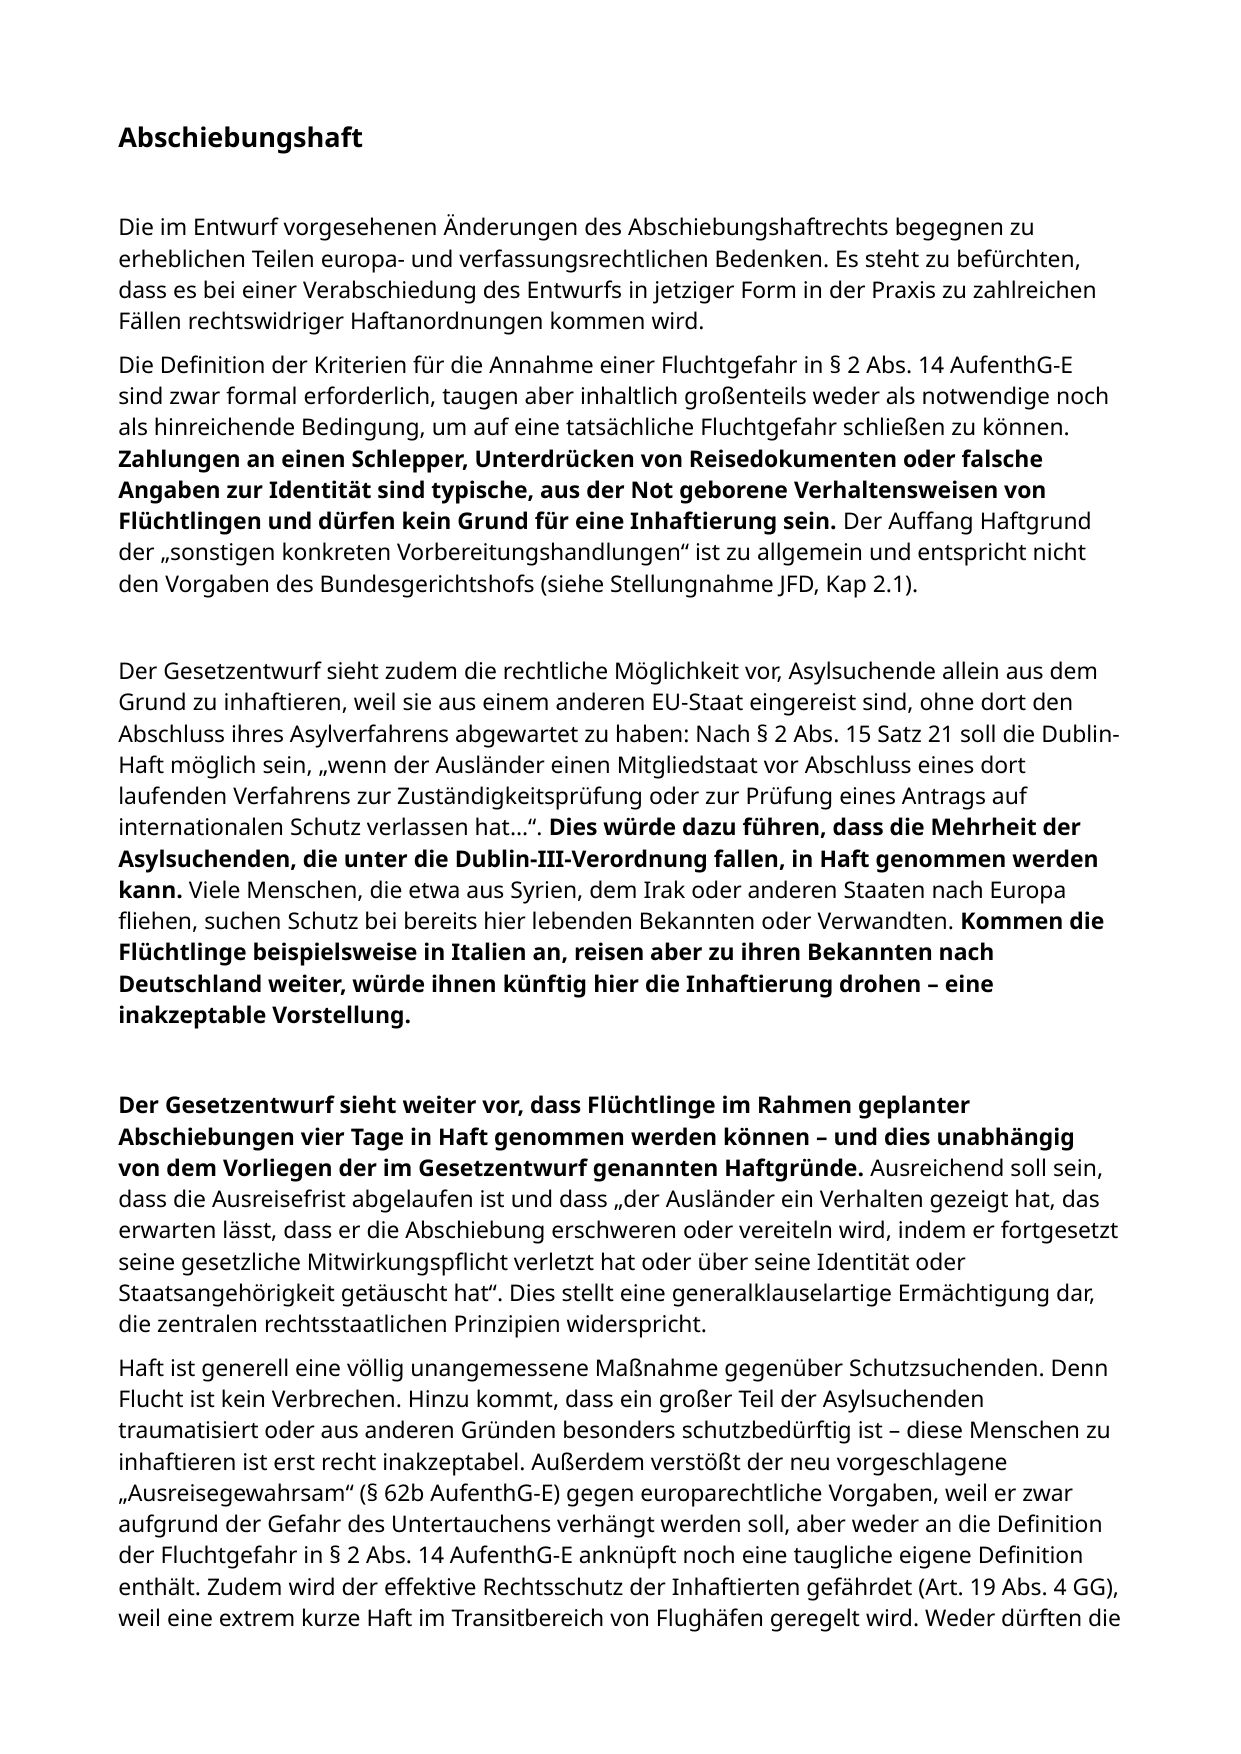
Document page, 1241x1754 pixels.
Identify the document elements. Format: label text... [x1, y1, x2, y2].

text Der Gesetzentwurf sieht zudem die rechtliche Möglichkeit vor, Asylsuchende allein aus dem Grund zu inhaftieren, weil sie aus einem anderen EU‐Staat eingereist sind, ohne dort den Abschluss ihres Asylverfahrens abgewartet zu haben: Nach § 2 Abs. 15 Satz 21 soll die Dublin‐Haft möglich sein, „wenn der Ausländer einen Mitgliedstaat vor Abschluss eines dort laufenden Verfahrens zur Zuständigkeitsprüfung oder zur Prüfung eines Antrags auf internationalen Schutz verlassen hat…“. Dies würde dazu führen, dass die Mehrheit der Asylsuchenden, die unter die Dublin‐III‐Verordnung fallen, in Haft genommen werden kann. Viele Menschen, die etwa aus Syrien, dem Irak oder anderen Staaten nach Europa fliehen, suchen Schutz bei bereits hier lebenden Bekannten oder Verwandten. Kommen die Flüchtlinge beispielsweise in Italien an, reisen aber zu ihren Bekannten nach Deutschland weiter, würde ihnen künftig hier die Inhaftierung drohen – eine inakzeptable Vorstellung. [118, 655, 1122, 1030]
text Die Definition der Kriterien für die Annahme einer Fluchtgefahr in § 2 Abs. 14 AufenthG-E sind zwar formal erforderlich, taugen aber inhaltlich großenteils weder als notwendige noch als hinreichende Bedingung, um auf eine tatsächliche Fluchtgefahr schließen zu können. Zahlungen an einen Schlepper, Unterdrücken von Reisedokumenten oder falsche Angaben zur Identität sind typische, aus der Not geborene Verhaltensweisen von Flüchtlingen und dürfen kein Grund für eine Inhaftierung sein. Der Auffang Haftgrund der „sonstigen konkreten Vorbereitungshandlungen“ ist zu allgemein und entspricht nicht den Vorgaben des Bundesgerichtshofs (siehe Stellungnahme JFD, Kap 2.1). [118, 349, 1122, 599]
text Die im Entwurf vorgesehenen Änderungen des Abschiebungshaftrechts begegnen zu erheblichen Teilen europa- und verfassungsrechtlichen Bedenken. Es steht zu befürchten, dass es bei einer Verabschiedung des Entwurfs in jetziger Form in der Praxis zu zahlreichen Fällen rechtswidriger Haftanordnungen kommen wird. [118, 211, 1122, 336]
text Der Gesetzentwurf sieht weiter vor, dass Flüchtlinge im Rahmen geplanter Abschiebungen vier Tage in Haft genommen werden können – und dies unabhängig von dem Vorliegen der im Gesetzentwurf genannten Haftgründe. Ausreichend soll sein, dass die Ausreisefrist abgelaufen ist und dass „der Ausländer ein Verhalten gezeigt hat, das erwarten lässt, dass er die Abschiebung erschweren oder vereiteln wird, indem er fortgesetzt seine gesetzliche Mitwirkungspflicht verletzt hat oder über seine Identität oder Staatsangehörigkeit getäuscht hat“. Dies stellt eine generalklauselartige Ermächtigung dar, die zentralen rechtsstaatlichen Prinzipien widerspricht. [118, 1089, 1122, 1339]
text Abschiebungshaft [118, 118, 1122, 155]
text Haft ist generell eine völlig unangemessene Maßnahme gegenüber Schutzsuchenden. Denn Flucht ist kein Verbrechen. Hinzu kommt, dass ein großer Teil der Asylsuchenden traumatisiert oder aus anderen Gründen besonders schutzbedürftig ist – diese Menschen zu inhaftieren ist erst recht inakzeptabel. Außerdem verstößt der neu vorgeschlagene „Ausreisegewahrsam“ (§ 62b AufenthG-E) gegen europarechtliche Vorgaben, weil er zwar aufgrund der Gefahr des Untertauchens verhängt werden soll, aber weder an die Definition der Fluchtgefahr in § 2 Abs. 14 AufenthG-E anknüpft noch eine taugliche eigene Definition enthält. Zudem wird der effektive Rechtsschutz der Inhaftierten gefährdet (Art. 19 Abs. 4 GG), weil eine extrem kurze Haft im Transitbereich von Flughäfen geregelt wird. Weder dürften die [118, 1352, 1122, 1633]
